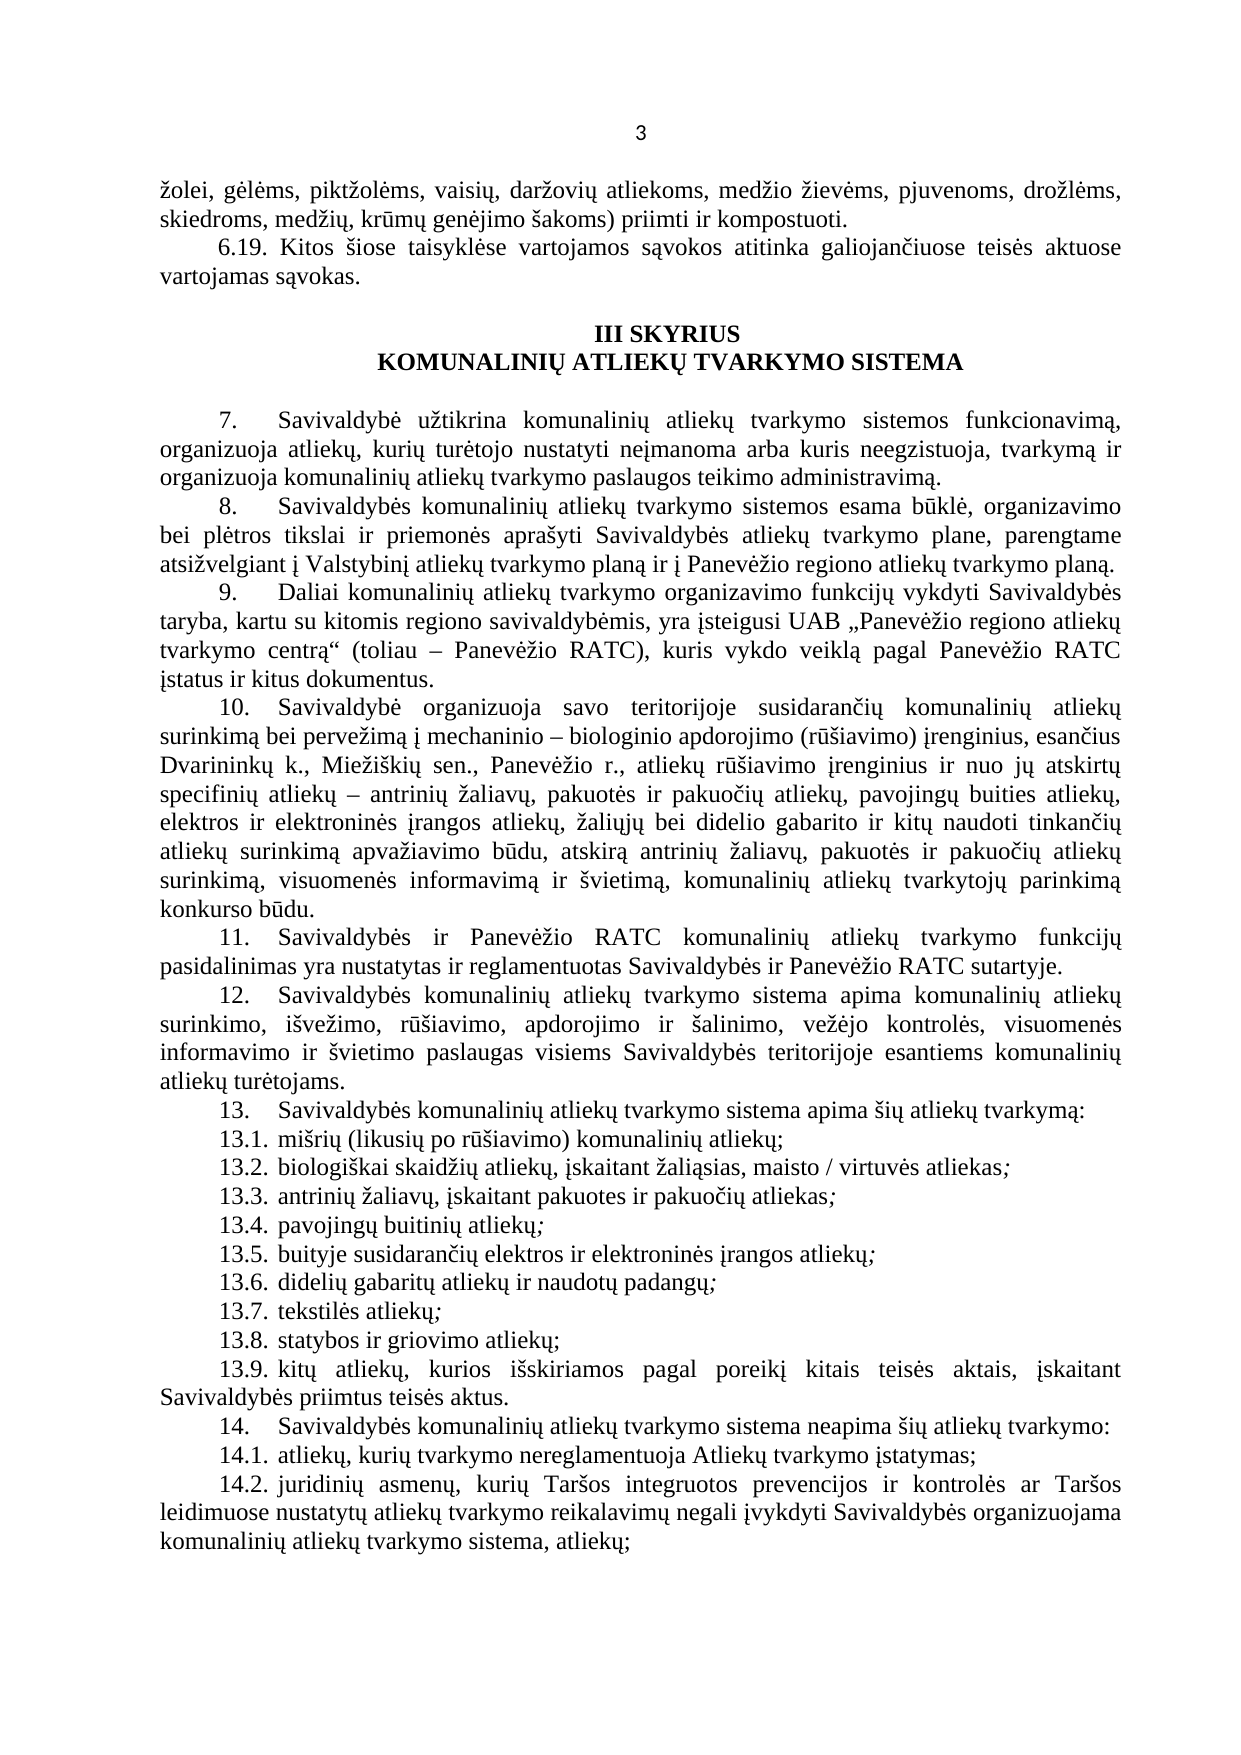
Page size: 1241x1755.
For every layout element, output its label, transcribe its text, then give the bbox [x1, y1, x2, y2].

text 10. Savivaldybė organizuoja savo teritorijoje susidarančių komunalinių atliekų surinkimą bei pervežimą į mechaninio – biologinio apdorojimo (rūšiavimo) įrenginius, esančius Dvarininkų k., Miežiškių sen., Panevėžio r., atliekų rūšiavimo įrenginius ir nuo jų atskirtų specifinių atliekų – antrinių žaliavų, pakuotės ir pakuočių atliekų, pavojingų buities atliekų, elektros ir elektroninės įrangos atliekų, žaliųjų bei didelio gabarito ir kitų naudoti tinkančių atliekų surinkimą apvažiavimo būdu, atskirą antrinių žaliavų, pakuotės ir pakuočių atliekų surinkimą, visuomenės informavimą ir švietimą, komunalinių atliekų tvarkytojų parinkimą konkurso būdu. [159, 692, 1122, 922]
text 12. Savivaldybės komunalinių atliekų tvarkymo sistema apima komunalinių atliekų surinkimo, išvežimo, rūšiavimo, apdorojimo ir šalinimo, vežėjo kontrolės, visuomenės informavimo ir švietimo paslaugas visiems Savivaldybės teritorijoje esantiems komunalinių atliekų turėtojams. [159, 980, 1122, 1095]
text 13.3. antrinių žaliavų, įskaitant pakuotes ir pakuočių atliekas; [159, 1181, 1122, 1210]
text 11. Savivaldybės ir Panevėžio RATC komunalinių atliekų tvarkymo funkcijų pasidalinimas yra nustatytas ir reglamentuotas Savivaldybės ir Panevėžio RATC sutartyje. [159, 922, 1122, 980]
text 13.4. pavojingų buitinių atliekų; [159, 1210, 1122, 1239]
subtitle Komunalinių atliekų tvarkymo sistema [218, 347, 1122, 376]
text 13. Savivaldybės komunalinių atliekų tvarkymo sistema apima šių atliekų tvarkymą: [159, 1095, 1122, 1124]
text 8. Savivaldybės komunalinių atliekų tvarkymo sistemos esama būklė, organizavimo bei plėtros tikslai ir priemonės aprašyti Savivaldybės atliekų tvarkymo plane, parengtame atsižvelgiant į Valstybinį atliekų tvarkymo planą ir į Panevėžio regiono atliekų tvarkymo planą. [159, 491, 1122, 577]
text 13.1. mišrių (likusių po rūšiavimo) komunalinių atliekų; [159, 1124, 1122, 1152]
text 14.1. atliekų, kurių tvarkymo nereglamentuoja Atliekų tvarkymo įstatymas; [159, 1440, 1122, 1469]
text 14. Savivaldybės komunalinių atliekų tvarkymo sistema neapima šių atliekų tvarkymo: [159, 1411, 1122, 1440]
text 13.7. tekstilės atliekų; [159, 1296, 1122, 1325]
text žolei, gėlėms, piktžolėms, vaisių, daržovių atliekoms, medžio žievėms, pjuvenoms, drožlėms, skiedroms, medžių, krūmų genėjimo šakoms) priimti ir kompostuoti. [159, 175, 1122, 232]
subtitle III SKYRIUS [218, 319, 1122, 347]
text 9. Daliai komunalinių atliekų tvarkymo organizavimo funkcijų vykdyti Savivaldybės taryba, kartu su kitomis regiono savivaldybėmis, yra įsteigusi UAB „Panevėžio regiono atliekų tvarkymo centrą“ (toliau – Panevėžio RATC), kuris vykdo veiklą pagal Panevėžio RATC įstatus ir kitus dokumentus. [159, 577, 1122, 692]
text 7. Savivaldybė užtikrina komunalinių atliekų tvarkymo sistemos funkcionavimą, organizuoja atliekų, kurių turėtojo nustatyti neįmanoma arba kuris neegzistuoja, tvarkymą ir organizuoja komunalinių atliekų tvarkymo paslaugos teikimo administravimą. [159, 405, 1122, 491]
text 13.2. biologiškai skaidžių atliekų, įskaitant žaliąsias, maisto / virtuvės atliekas; [159, 1152, 1122, 1181]
text 13.5. buityje susidarančių elektros ir elektroninės įrangos atliekų; [159, 1239, 1122, 1267]
text 13.8. statybos ir griovimo atliekų; [159, 1325, 1122, 1354]
text 13.9. kitų atliekų, kurios išskiriamos pagal poreikį kitais teisės aktais, įskaitant Savivaldybės priimtus teisės aktus. [159, 1354, 1122, 1411]
text 6.19. Kitos šiose taisyklėse vartojamos sąvokos atitinka galiojančiuose teisės aktuose vartojamas sąvokas. [159, 232, 1122, 290]
text 13.6. didelių gabaritų atliekų ir naudotų padangų; [159, 1267, 1122, 1296]
text 14.2. juridinių asmenų, kurių Taršos integruotos prevencijos ir kontrolės ar Taršos leidimuose nustatytų atliekų tvarkymo reikalavimų negali įvykdyti Savivaldybės organizuojama komunalinių atliekų tvarkymo sistema, atliekų; [159, 1469, 1122, 1555]
